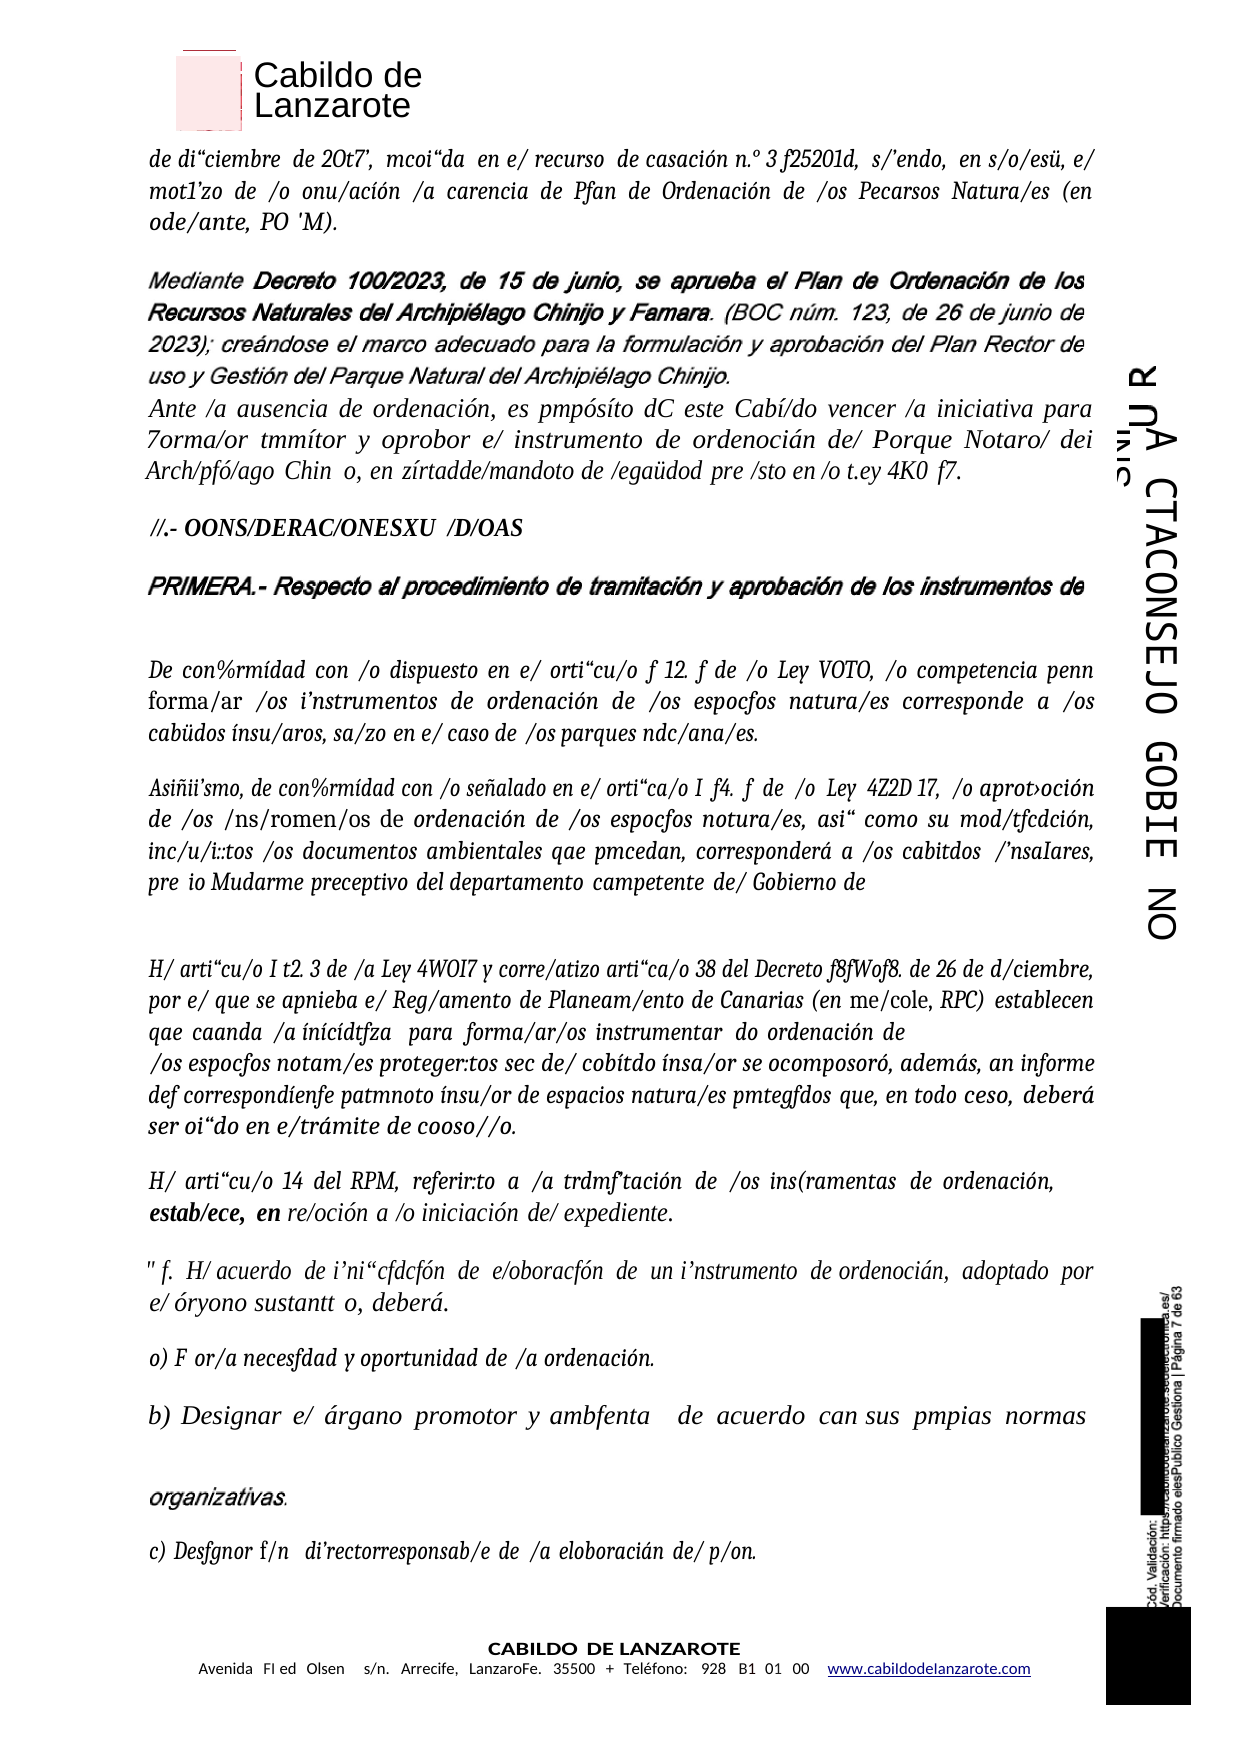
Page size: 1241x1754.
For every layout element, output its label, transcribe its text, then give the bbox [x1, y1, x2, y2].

text /os espocfos notam/es proteger:tos sec de/ cobítdo ínsa/or se ocomposoró, además, an informe def correspondíenfe patmnoto ínsu/or de espacios natura/es pmtegfdos que, en todo ceso, deberá ser oi“do en e/trámite de cooso//o. [148, 1048, 1095, 1141]
text estab/ece, en re/oción a /o iniciación de/ expediente. [149, 1196, 1203, 1228]
subtitle b) Designar e/ árgano promotor y ambfenta de acuerdo can sus pmpias normas [148, 1399, 1203, 1430]
picture [1106, 1286, 1191, 1343]
picture [147, 270, 1085, 388]
subtitle " f. H/ acuerdo de i’ni“cfdcfón de e/oboracfón de un i’nstrumento de ordenocián, adoptado por e/ óryono sustantt o, deberá. [145, 1254, 1093, 1317]
text Asiñii’smo, de con%rmídad con /o señalado en e/ orti“ca/o I f4. f de /o Ley 4Z2D 17, /o aprot›oción de /os /ns/romen/os de ordenación de /os espocfos notura/es, asi“ como su mod/tfcdción, inc/u/i::tos /os documentos ambientales qae pmcedan, corresponderá a /os cabitdos /’nsaIares, pre io Mudarme preceptivo del departamento campetente de/ Gobierno de [148, 773, 1095, 897]
text H/ arti“cu/o I t2. 3 de /a Ley 4WOI7 y corre/atizo arti“ca/o 38 del Decreto f8fWof8. de 26 de d/ciembre, por e/ que se apnieba e/ Reg/amento de Planeam/ento de Canarias (en me/cole, RPC) establecen qae caanda /a ínícídtfza para forma/ar/os instrumentar do ordenación de [148, 954, 1094, 1047]
picture [150, 1487, 287, 1510]
picture [1129, 366, 1156, 386]
text H/ arti“cu/o 14 del RPM, referir:to a /a trdmf’tación de /os ins(ramentas de ordenación, [148, 1166, 1203, 1196]
subtitle //.- OONS/DERAC/ONESXU /D/OAS [151, 512, 1117, 542]
picture [1106, 1430, 1191, 1705]
picture [1129, 405, 1158, 426]
picture [1106, 1373, 1191, 1399]
text de di“ciembre de 2Ot7’, mcoi“da en e/ recurso de casación n.° 3 f25201d, s/’endo, en s/o/esü, e/ mot1’zo de /o onu/acíón /a carencia de Pfan de Ordenación de /os Pecarsos Natura/es (en ode/ante, PO 'M). [149, 144, 1095, 237]
text De con%rmídad con /o dispuesto en e/ orti“cu/o f 12. f de /o Ley VOTO, /o competencia penn forma/ar /os i’nstrumentos de ordenación de /os espocfos natura/es corresponde a /os cabüdos ínsu/aros, sa/zo en e/ caso de /os parques ndc/ana/es. [148, 655, 1094, 748]
picture [147, 575, 1085, 599]
subtitle Ante /a ausencia de ordenación, es pmpósíto dC este Cabí/do vencer /a iniciativa para 7orma/or tmmítor y oprobor e/ instrumento de ordenocián de/ Porque Notaro/ dei Arch/pfó/ago Chin o, en zírtadde/mandoto de /egaüdod pre /sto en /o t.ey 4K0 f7. [146, 291, 1093, 486]
text A CTACONSEJO GOBIE NO INS [1117, 427, 1186, 970]
text o) F or/a necesfdad y oportunidad de /a ordenación. [149, 1343, 1203, 1373]
